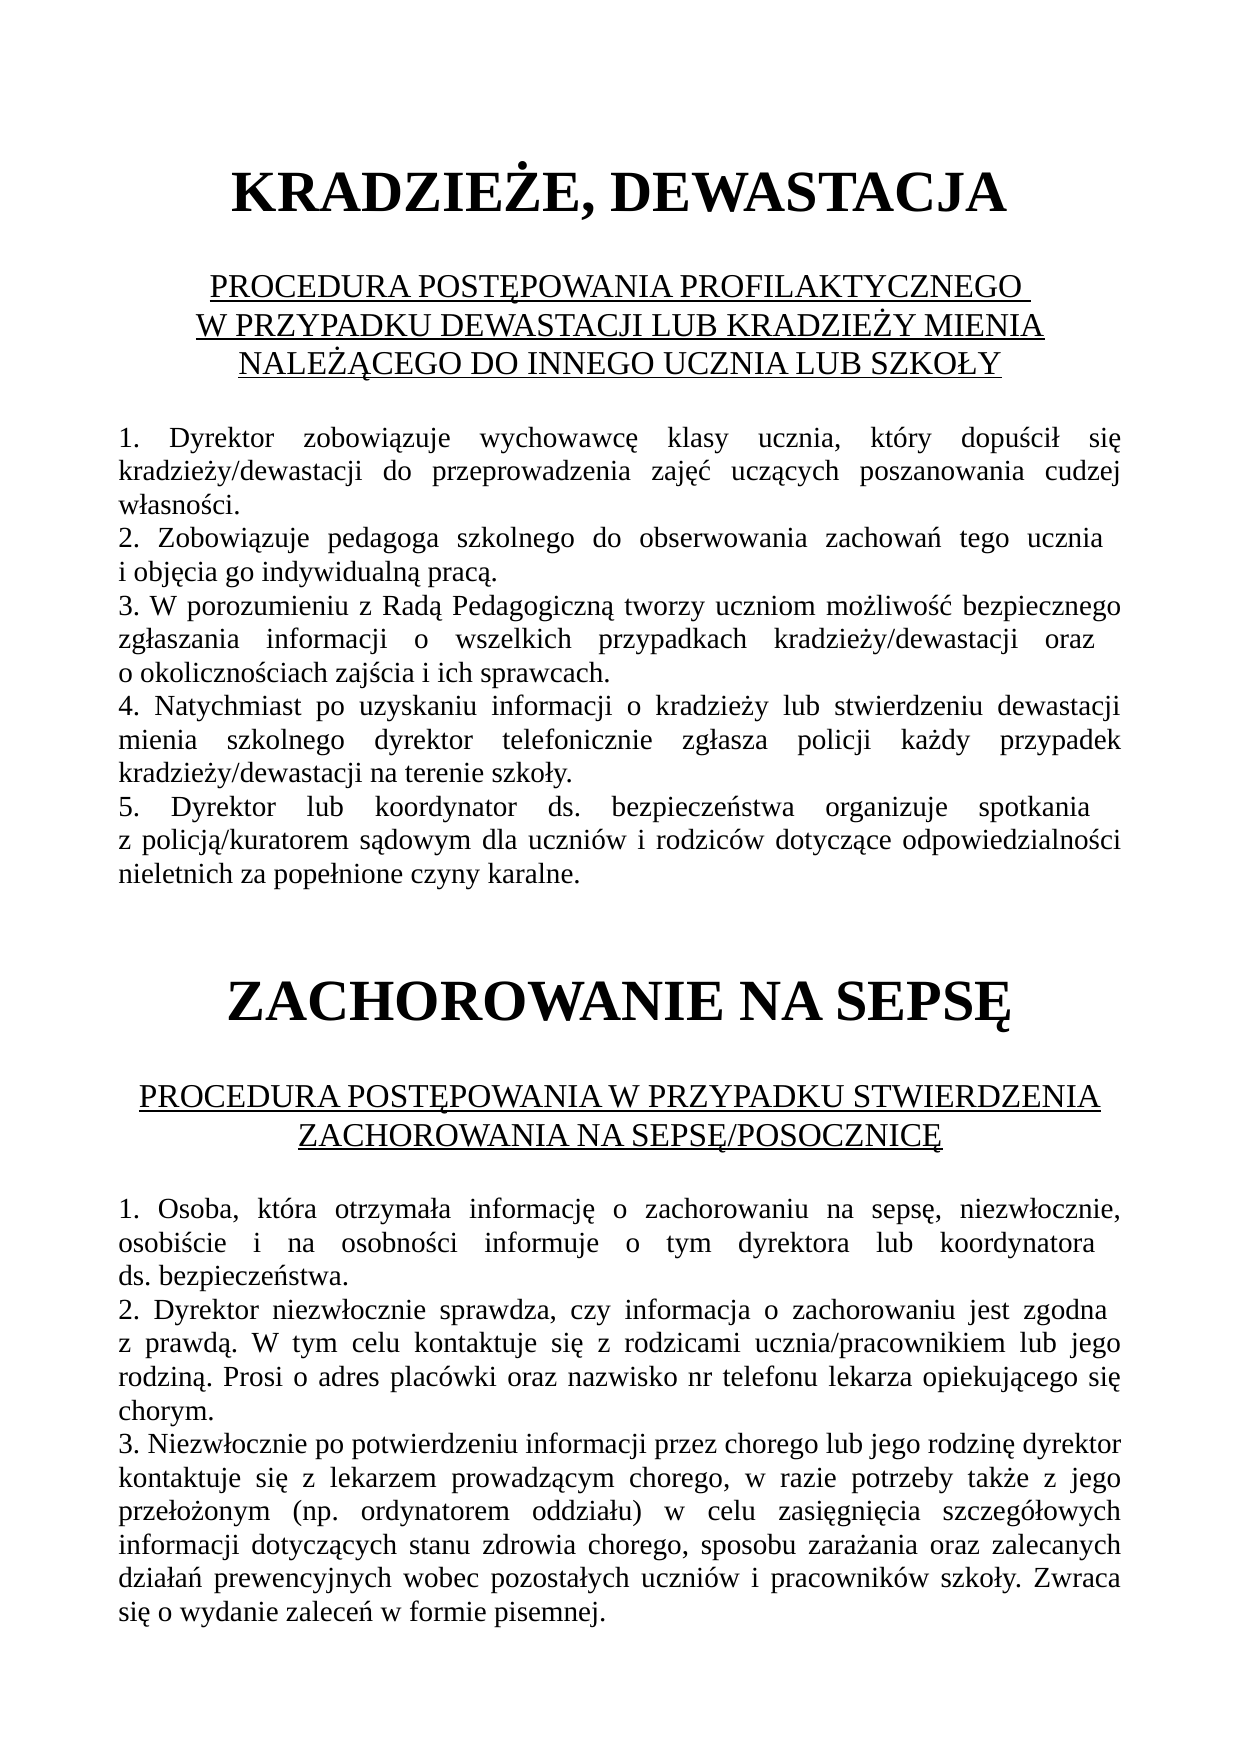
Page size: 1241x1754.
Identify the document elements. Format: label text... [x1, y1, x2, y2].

text 4. Natychmiast po uzyskaniu informacji o kradzieży lub stwierdzeniu dewastacji mienia szkolnego dyrektor telefonicznie zgłasza policji każdy przypadek kradzieży/dewastacji na terenie szkoły. [118, 688, 1122, 789]
text 5. Dyrektor lub koordynator ds. bezpieczeństwa organizuje spotkania z policją/kuratorem sądowym dla uczniów i rodziców dotyczące odpowiedzialności nieletnich za popełnione czyny karalne. [118, 789, 1122, 889]
text 3. Niezwłocznie po potwierdzeniu informacji przez chorego lub jego rodzinę dyrektor kontaktuje się z lekarzem prowadzącym chorego, w razie potrzeby także z jego przełożonym (np. ordynatorem oddziału) w celu zasięgnięcia szczegółowych informacji dotyczących stanu zdrowia chorego, sposobu zarażania oraz zalecanych działań prewencyjnych wobec pozostałych uczniów i pracowników szkoły. Zwraca się o wydanie zaleceń w formie pisemnej. [118, 1426, 1122, 1627]
text ZACHOROWANIE NA SEPSĘ [118, 966, 1122, 1033]
text 2. Zobowiązuje pedagoga szkolnego do obserwowania zachowań tego ucznia i objęcia go indywidualną pracą. [118, 521, 1122, 588]
text PROCEDURA POSTĘPOWANIA PROFILAKTYCZNEGO W PRZYPADKU DEWASTACJI LUB KRADZIEŻY MIENIA NALEŻĄCEGO DO INNEGO UCZNIA LUB SZKOŁY [118, 267, 1122, 382]
text PROCEDURA POSTĘPOWANIA W PRZYPADKU STWIERDZENIA ZACHOROWANIA NA SEPSĘ/POSOCZNICĘ [118, 1076, 1122, 1153]
text 1. Osoba, która otrzymała informację o zachorowaniu na sepsę, niezwłocznie, osobiście i na osobności informuje o tym dyrektora lub koordynatora ds. bezpieczeństwa. [118, 1191, 1122, 1292]
text 2. Dyrektor niezwłocznie sprawdza, czy informacja o zachorowaniu jest zgodna z prawdą. W tym celu kontaktuje się z rodzicami ucznia/pracownikiem lub jego rodziną. Prosi o adres placówki oraz nazwisko nr telefonu lekarza opiekującego się chorym. [118, 1292, 1122, 1426]
text 3. W porozumieniu z Radą Pedagogiczną tworzy uczniom możliwość bezpiecznego zgłaszania informacji o wszelkich przypadkach kradzieży/dewastacji oraz o okolicznościach zajścia i ich sprawcach. [118, 588, 1122, 688]
text 1. Dyrektor zobowiązuje wychowawcę klasy ucznia, który dopuścił się kradzieży/dewastacji do przeprowadzenia zajęć uczących poszanowania cudzej własności. [118, 420, 1122, 521]
text KRADZIEŻE, DEWASTACJA [118, 156, 1122, 223]
